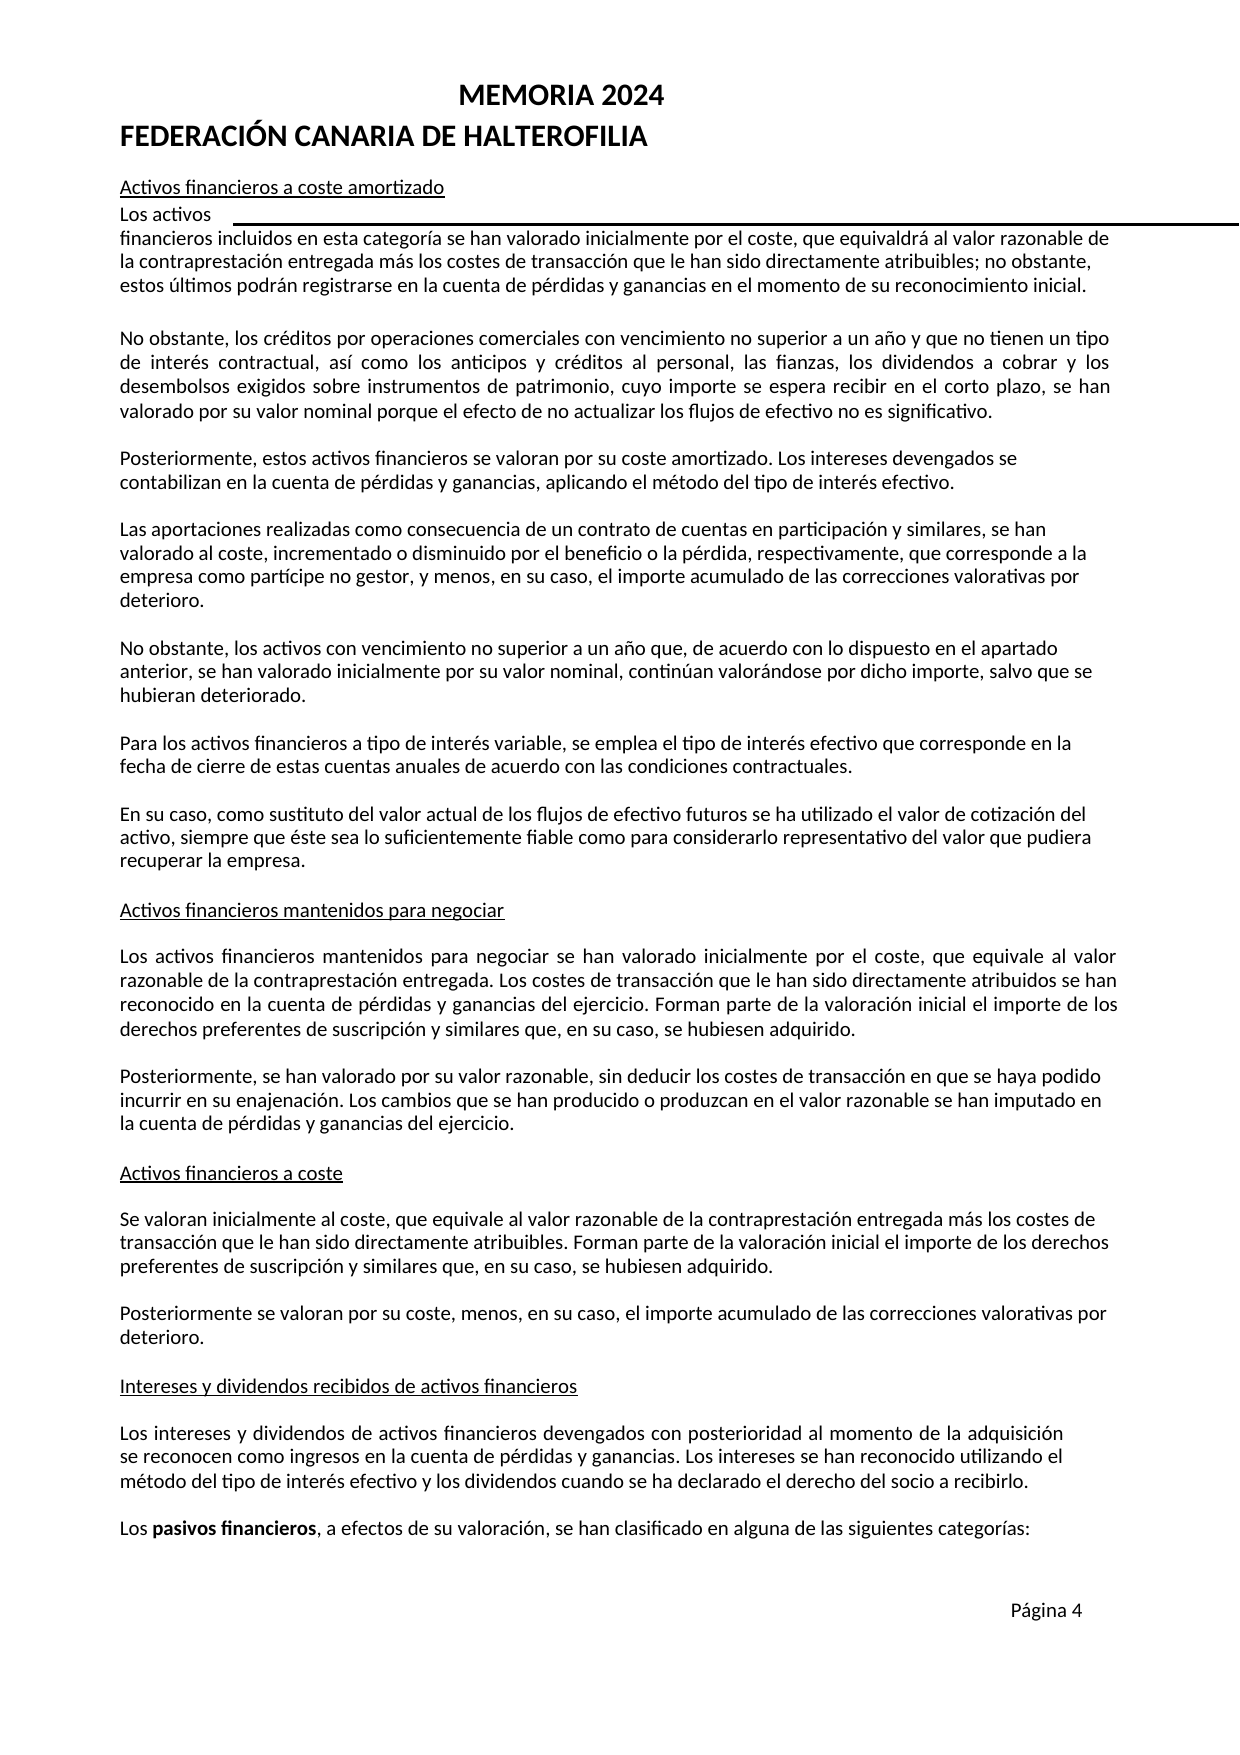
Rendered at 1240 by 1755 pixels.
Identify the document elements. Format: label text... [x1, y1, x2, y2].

subtitle Activos financieros a coste [119, 1160, 1120, 1185]
text Se valoran inicialmente al coste, que equivale al valor razonable de la contraprestación entregada más los costes de transacción que le han sido directamente atribuibles. Forman parte de la valoración inicial el importe de los derechos preferentes de suscripción y similares que, en su caso, se hubiesen adquirido. [119, 1207, 1119, 1278]
text No obstante, los créditos por operaciones comerciales con vencimiento no superior a un año y que no tienen un tipo de interés contractual, así como los anticipos y créditos al personal, las fianzas, los dividendos a cobrar y los desembolsos exigidos sobre instrumentos de patrimonio, cuyo importe se espera recibir en el corto plazo, se han valorado por su valor nominal porque el efecto de no actualizar los flujos de efectivo no es significativo. [119, 327, 1112, 423]
text No obstante, los activos con vencimiento no superior a un año que, de acuerdo con lo dispuesto en el apartado anterior, se han valorado inicialmente por su valor nominal, continúan valorándose por dicho importe, salvo que se hubieran deteriorado. [119, 636, 1119, 707]
text Posteriormente, estos activos financieros se valoran por su coste amortizado. Los intereses devengados se contabilizan en la cuenta de pérdidas y ganancias, aplicando el método del tipo de interés efectivo. [119, 447, 1119, 494]
subtitle Activos financieros a coste amortizado [119, 174, 1120, 200]
text Posteriormente, se han valorado por su valor razonable, sin deducir los costes de transacción en que se haya podido incurrir en su enajenación. Los cambios que se han producido o produzcan en el valor razonable se han imputado en la cuenta de pérdidas y ganancias del ejercicio. [119, 1065, 1119, 1136]
subtitle Intereses y dividendos recibidos de activos financieros [119, 1373, 1120, 1398]
text Para los activos financieros a tipo de interés variable, se emplea el tipo de interés efectivo que corresponde en la fecha de cierre de estas cuentas anuales de acuerdo con las condiciones contractuales. [119, 731, 1119, 778]
text En su caso, como sustituto del valor actual de los flujos de efectivo futuros se ha utilizado el valor de cotización del activo, siempre que éste sea lo suficientemente fiable como para considerarlo representativo del valor que pudiera recuperar la empresa. [119, 802, 1119, 873]
subtitle Activos financieros mantenidos para negociar [119, 897, 1120, 922]
text Los intereses y dividendos de activos financieros devengados con posterioridad al momento de la adquisición se reconocen como ingresos en la cuenta de pérdidas y ganancias. Los intereses se han reconocido utilizando el método del tipo de interés efectivo y los dividendos cuando se ha declarado el derecho del socio a recibirlo. [119, 1421, 1065, 1493]
text Los activos financieros mantenidos para negociar se han valorado inicialmente por el coste, que equivale al valor razonable de la contraprestación entregada. Los costes de transacción que le han sido directamente atribuidos se han reconocido en la cuenta de pérdidas y ganancias del ejercicio. Forman parte de la valoración inicial el importe de los derechos preferentes de suscripción y similares que, en su caso, se hubiesen adquirido. [119, 944, 1119, 1041]
text Los activos financieros incluidos en esta categoría se han valorado inicialmente por el coste, que equivaldrá al valor razonable de la contraprestación entregada más los costes de transacción que le han sido directamente atribuibles; no obstante, estos últimos podrán registrarse en la cuenta de pérdidas y ganancias en el momento de su reconocimiento inicial. [119, 203, 1119, 297]
text Las aportaciones realizadas como consecuencia de un contrato de cuentas en participación y similares, se han valorado al coste, incrementado o disminuido por el beneficio o la pérdida, respectivamente, que corresponde a la empresa como partícipe no gestor, y menos, en su caso, el importe acumulado de las correcciones valorativas por deterioro. [119, 518, 1119, 613]
text Los pasivos financieros, a efectos de su valoración, se han clasificado en alguna de las siguientes categorías: [119, 1517, 1119, 1541]
text Posteriormente se valoran por su coste, menos, en su caso, el importe acumulado de las correcciones valorativas por deterioro. [119, 1302, 1119, 1349]
